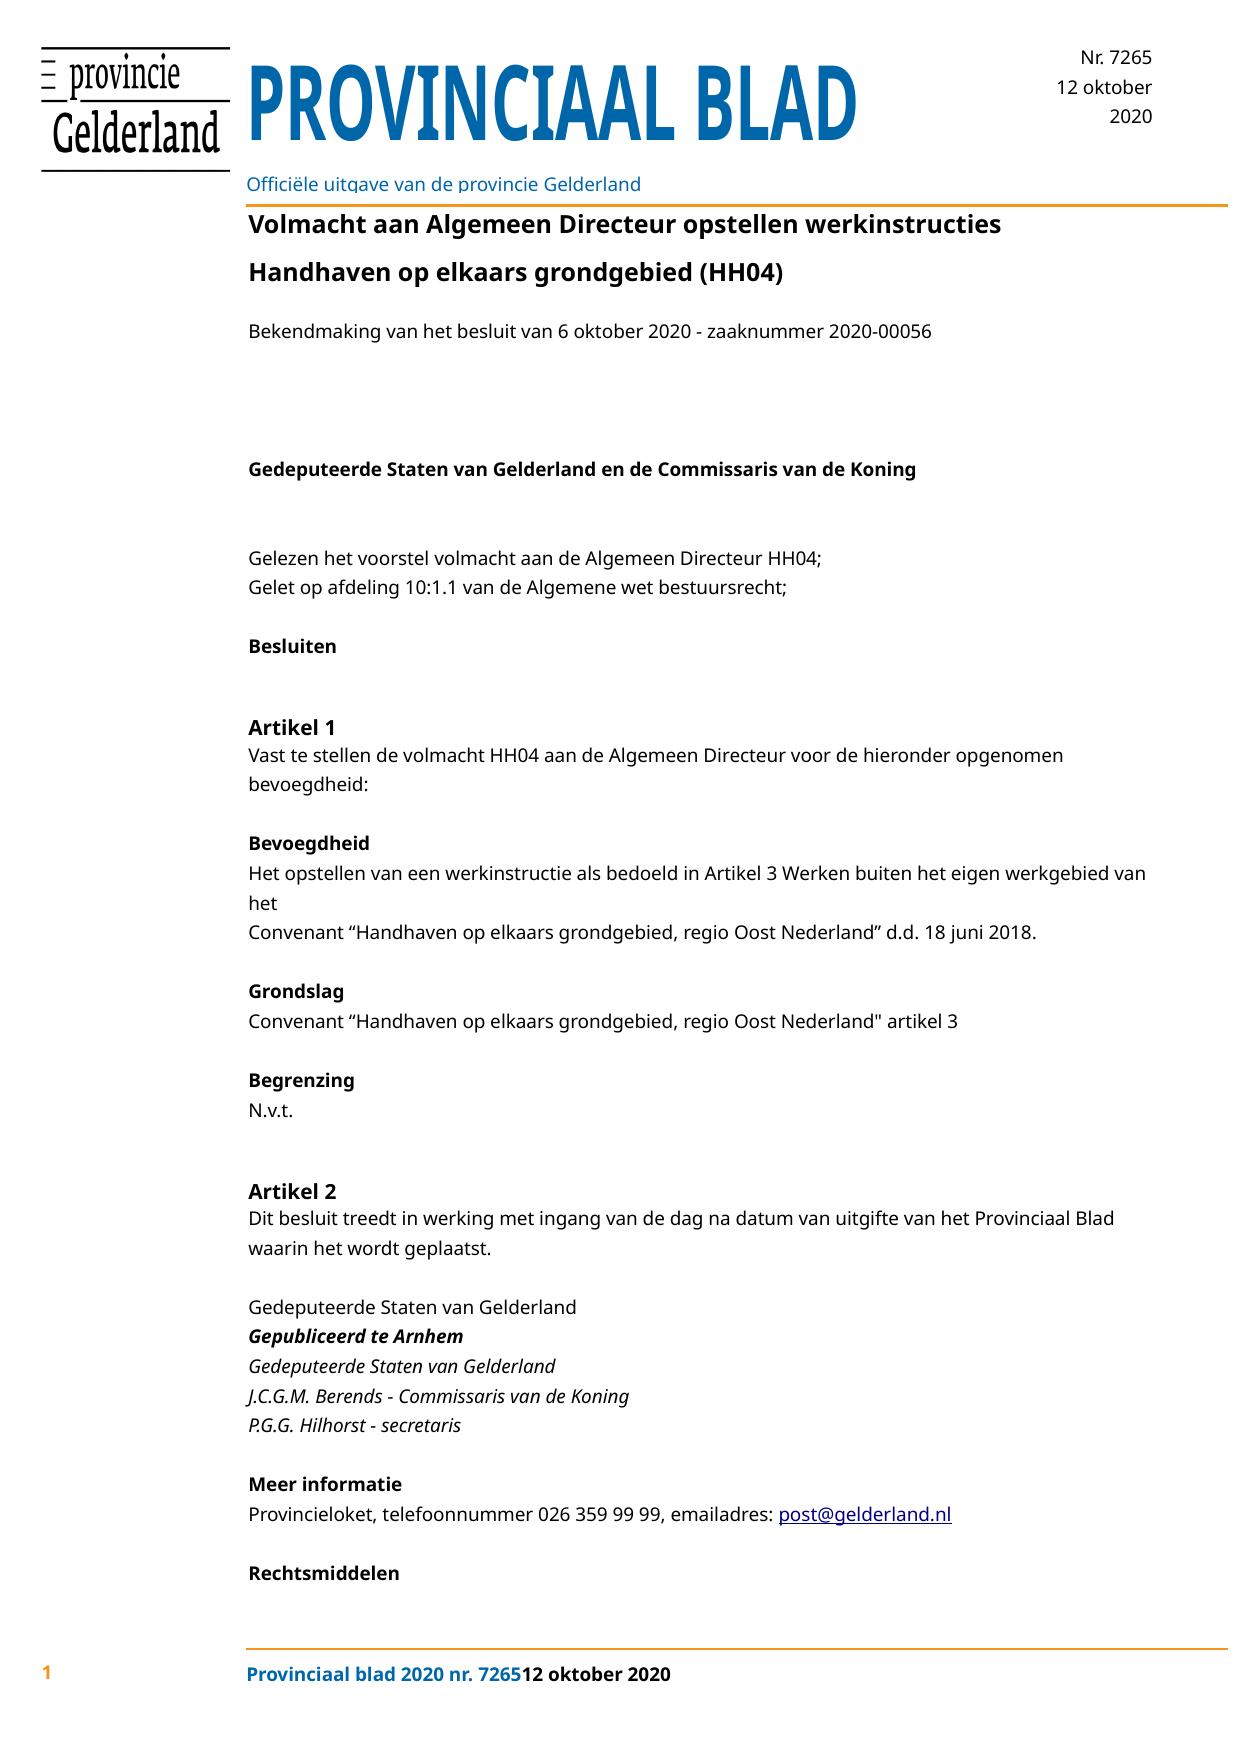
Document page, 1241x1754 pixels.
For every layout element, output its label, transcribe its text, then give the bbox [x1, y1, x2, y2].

text Provincieloket, telefoonnummer 026 359 99 99, emailadres: post@gelderland.nl [248, 1501, 1152, 1527]
text Gedeputeerde Staten van Gelderland [248, 1353, 1152, 1379]
text Het opstellen van een werkinstructie als bedoeld in Artikel 3 Werken buiten het eigen werkgebied van het [248, 860, 1152, 916]
text Convenant “Handhaven op elkaars grondgebied, regio Oost Nederland" artikel 3 [248, 1008, 1152, 1034]
text Artikel 1 [248, 713, 1152, 742]
text Artikel 2 [248, 1177, 1152, 1205]
text Meer informatie [248, 1472, 1152, 1497]
picture [41, 47, 231, 172]
text Dit besluit treedt in werking met ingang van de dag na datum van uitgifte van het Provinciaal Blad waarin het wordt geplaatst. [248, 1205, 1152, 1261]
text N.v.t. [248, 1097, 1152, 1123]
text Volmacht aan Algemeen Directeur opstellen werkinstructies Handhaven op elkaars grondgebied (HH04) [248, 207, 1152, 288]
text Begrenzing [248, 1067, 1152, 1093]
text Gelezen het voorstel volmacht aan de Algemeen Directeur HH04; [248, 545, 1152, 570]
text P.G.G. Hilhorst - secretaris [248, 1412, 1152, 1438]
text Gelet op afdeling 10:1.1 van de Algemene wet bestuursrecht; [248, 574, 1152, 600]
text Besluiten [248, 633, 1152, 659]
text Convenant “Handhaven op elkaars grondgebied, regio Oost Nederland” d.d. 18 juni 2018. [248, 919, 1152, 945]
text Rechtsmiddelen [248, 1560, 1152, 1586]
text Gepubliceerd te Arnhem [248, 1324, 1152, 1349]
text Gedeputeerde Staten van Gelderland en de Commissaris van de Koning [248, 456, 1152, 482]
text Bekendmaking van het besluit van 6 oktober 2020 - zaaknummer 2020-00056 [248, 318, 1152, 344]
text Grondslag [248, 978, 1152, 1004]
text J.C.G.M. Berends - Commissaris van de Koning [248, 1383, 1152, 1408]
text Vast te stellen de volmacht HH04 aan de Algemeen Directeur voor de hieronder opgenomen bevoegdheid: [248, 742, 1152, 797]
text Gedeputeerde Staten van Gelderland [248, 1294, 1152, 1320]
text Bevoegdheid [248, 831, 1152, 856]
